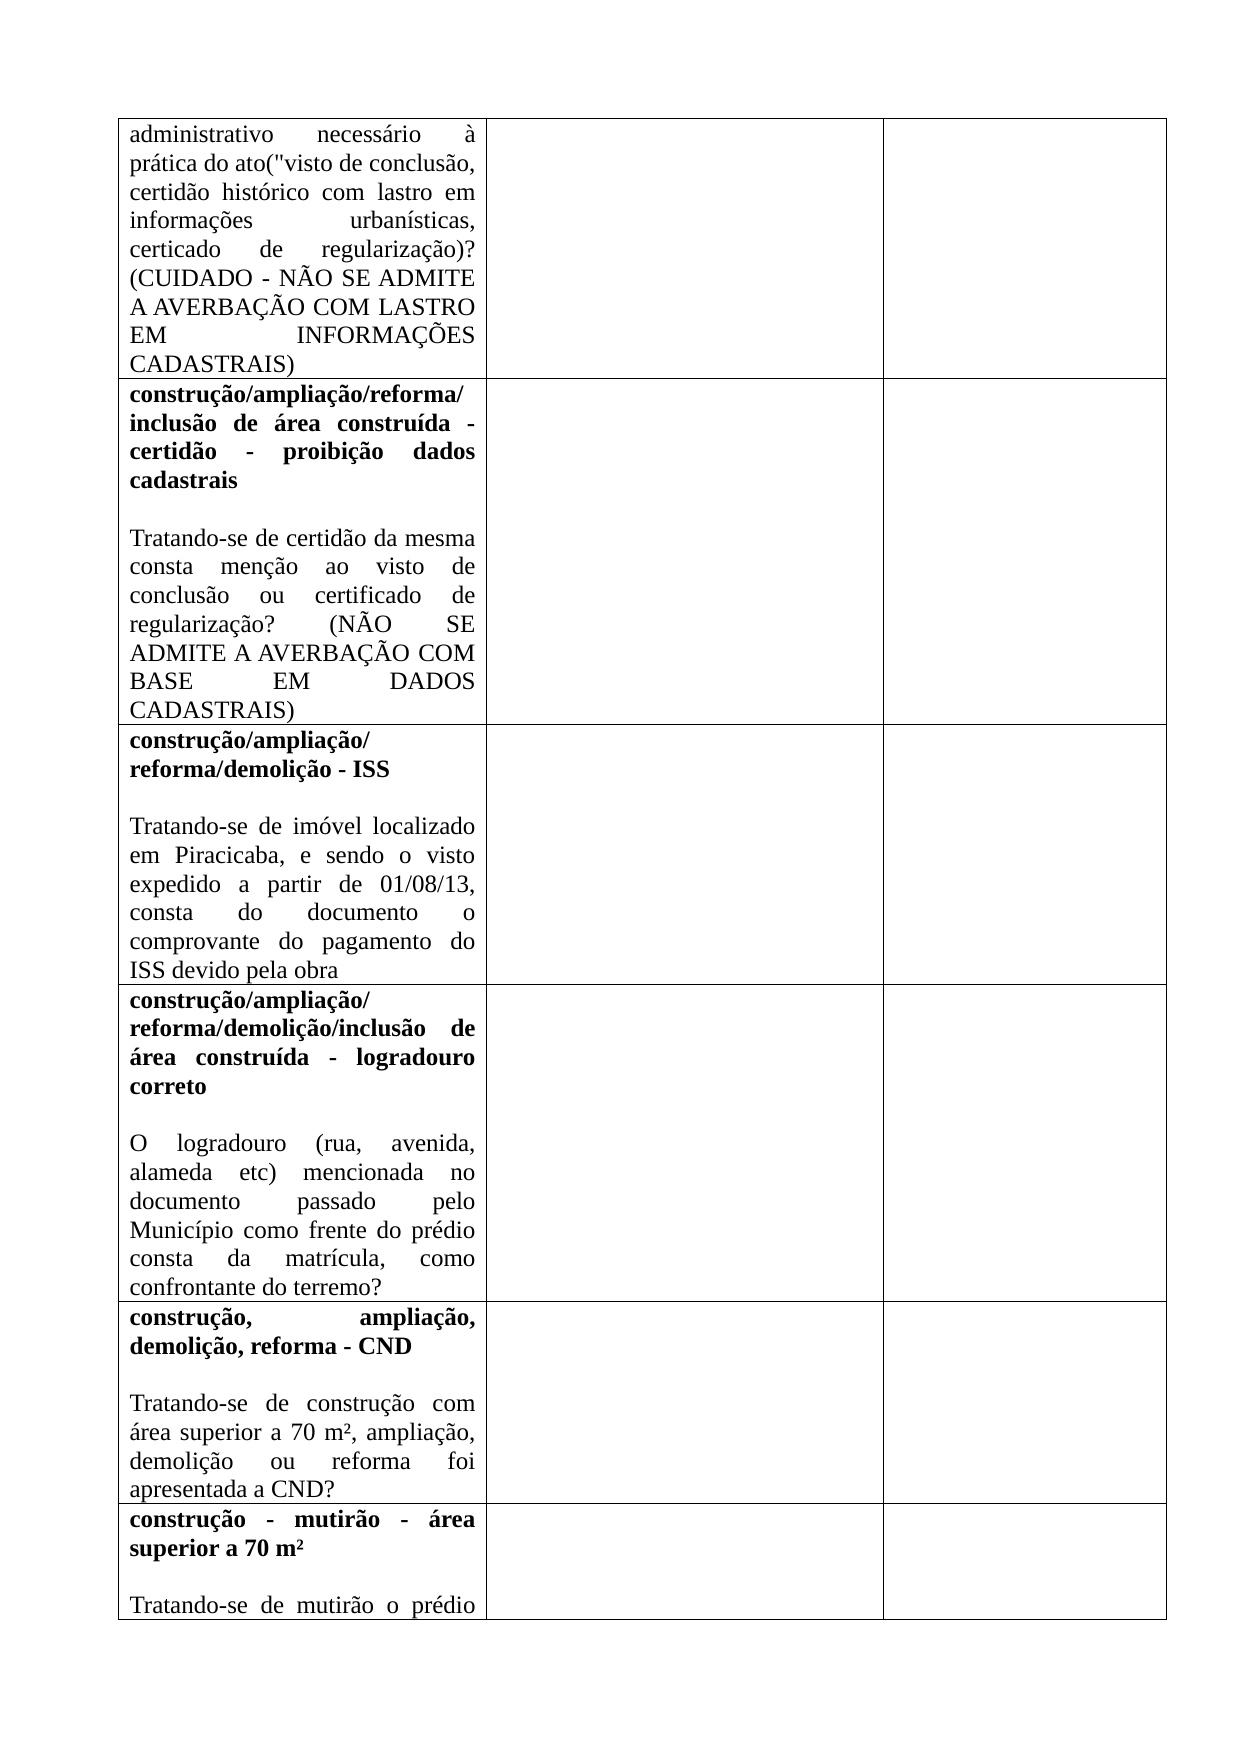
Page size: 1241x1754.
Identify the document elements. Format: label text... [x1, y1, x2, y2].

table_cell [884, 725, 1166, 984]
table_cell [487, 379, 883, 724]
table_cell construção, ampliação, demolição, reforma - CND Tratando-se de construção com área superior a 70 m², ampliação, demolição ou reforma foi apresentada a CND? [119, 1302, 486, 1503]
table_cell construção - mutirão - área superior a 70 m² Tratando-se de mutirão o prédio [119, 1504, 486, 1619]
table_cell [884, 1504, 1166, 1619]
table_cell [884, 119, 1166, 378]
table_cell [487, 1504, 883, 1619]
table_cell [884, 379, 1166, 724]
table_cell [884, 1302, 1166, 1503]
table_cell construção/ampliação/reforma/inclusão de área construída - certidão - proibição dados cadastrais Tratando-se de certidão da mesma consta menção ao visto de conclusão ou certificado de regularização? (NÃO SE ADMITE A AVERBAÇÃO COM BASE EM DADOS CADASTRAIS) [119, 379, 486, 724]
table_cell construção/ampliação/reforma/demolição/inclusão de área construída - logradouro correto O logradouro (rua, avenida, alameda etc) mencionada no documento passado pelo Município como frente do prédio consta da matrícula, como confrontante do terremo? [119, 985, 486, 1301]
table_cell [487, 725, 883, 984]
table_cell [487, 985, 883, 1301]
table_cell [884, 985, 1166, 1301]
table_cell [487, 119, 883, 378]
table_cell administrativo necessário à prática do ato("visto de conclusão, certidão histórico com lastro em informações urbanísticas, certicado de regularização)? (CUIDADO - NÃO SE ADMITE A AVERBAÇÃO COM LASTRO EM INFORMAÇÕES CADASTRAIS) [119, 119, 486, 378]
table_cell [487, 1302, 883, 1503]
table_cell construção/ampliação/reforma/demolição - ISS Tratando-se de imóvel localizado em Piracicaba, e sendo o visto expedido a partir de 01/08/13, consta do documento o comprovante do pagamento do ISS devido pela obra [119, 725, 486, 984]
